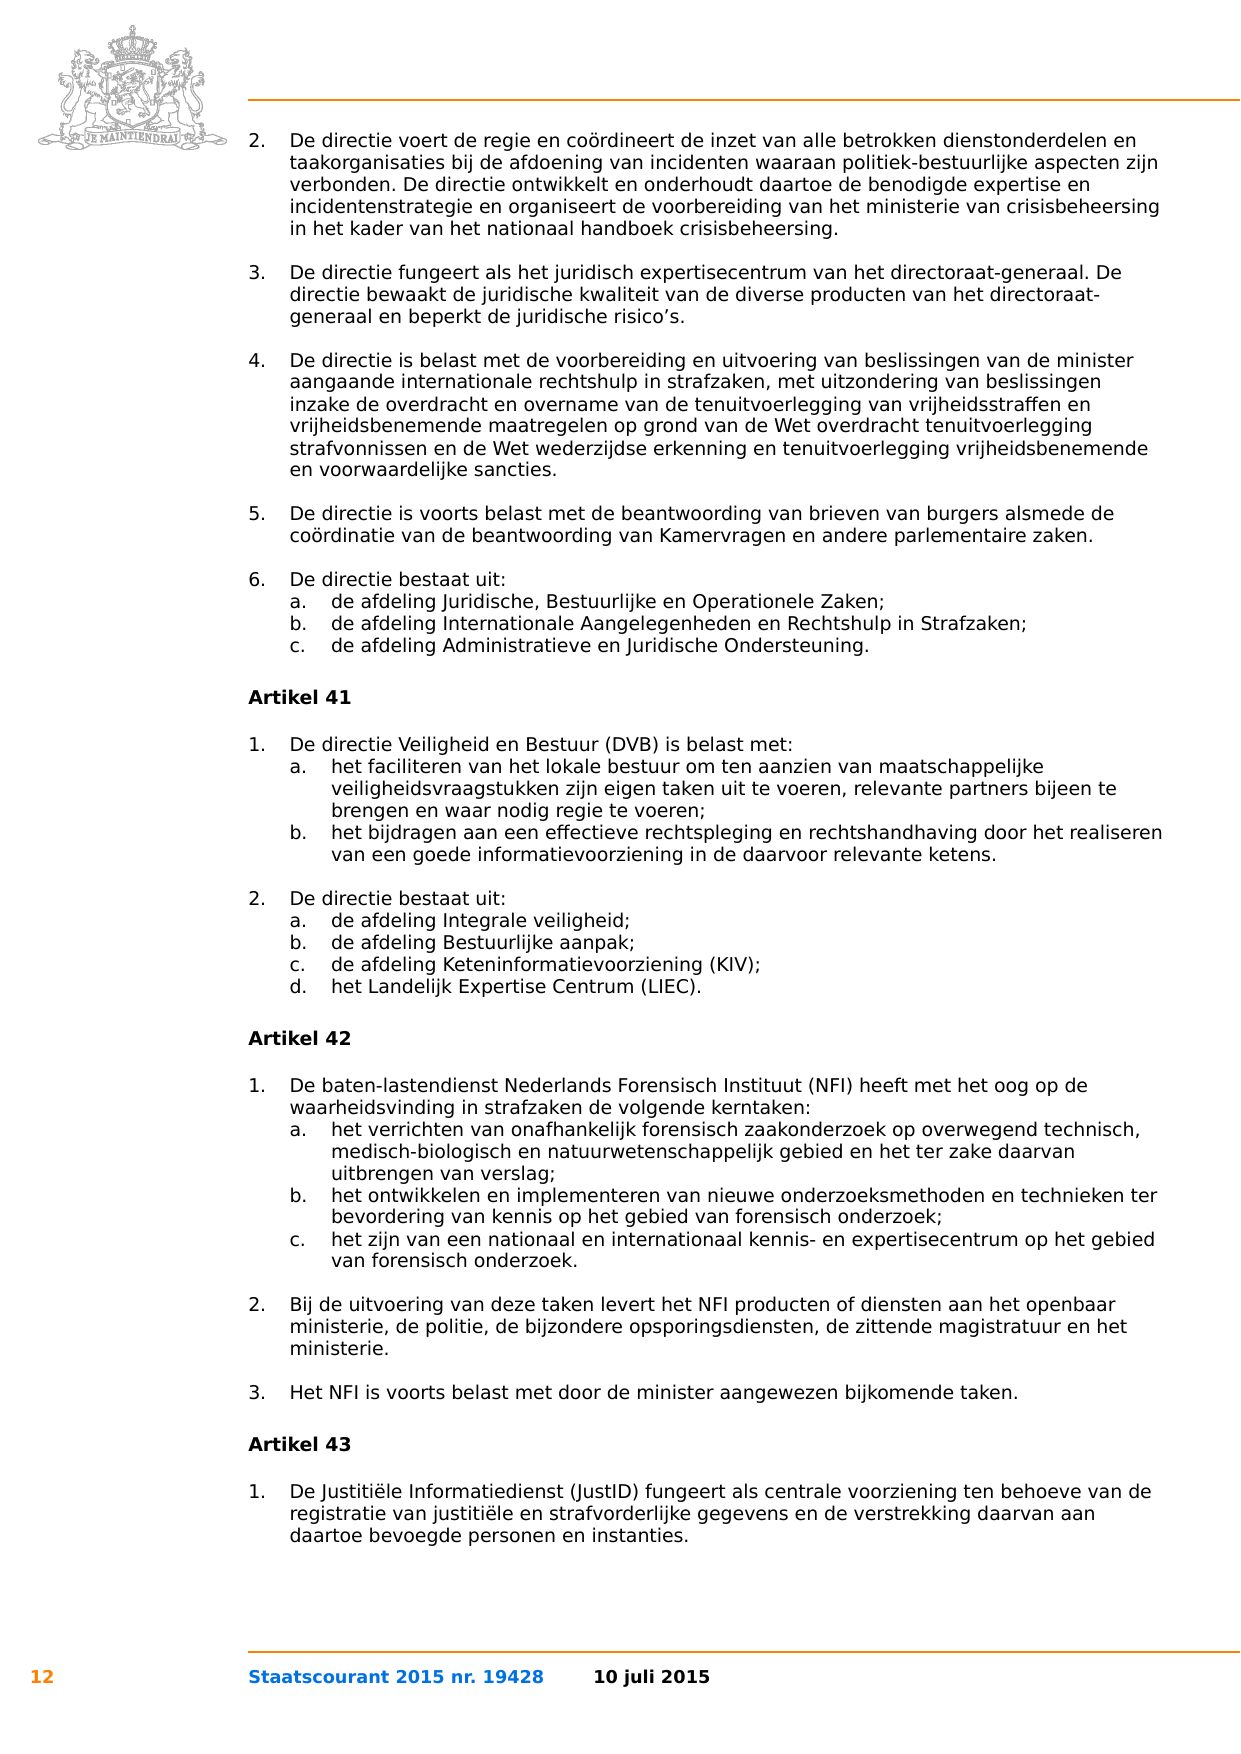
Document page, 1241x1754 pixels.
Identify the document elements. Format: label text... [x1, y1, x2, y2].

text b. de afdeling Internationale Aangelegenheden en Rechtshulp in Strafzaken; [289, 613, 1163, 635]
text 3. Het NFI is voorts belast met door de minister aangewezen bijkomende taken. [248, 1382, 1163, 1404]
text 5. De directie is voorts belast met de beantwoording van brieven van burgers alsmede de coördinatie van de beantwoording van Kamervragen en andere parlementaire zaken. [248, 503, 1163, 547]
text 4. De directie is belast met de voorbereiding en uitvoering van beslissingen van de minister aangaande internationale rechtshulp in strafzaken, met uitzondering van beslissingen inzake de overdracht en overname van de tenuitvoerlegging van vrijheidsstraffen en vrijheidsbenemende maatregelen op grond van de Wet overdracht tenuitvoerlegging strafvonnissen en de Wet wederzijdse erkenning en tenuitvoerlegging vrijheidsbenemende en voorwaardelijke sancties. [248, 349, 1163, 481]
text 1. De Justitiële Informatiedienst (JustID) fungeert als centrale voorziening ten behoeve van de registratie van justitiële en strafvorderlijke gegevens en de verstrekking daarvan aan daartoe bevoegde personen en instanties. [248, 1481, 1163, 1547]
text 2. De directie bestaat uit: [248, 888, 1163, 910]
picture [38, 25, 227, 150]
subtitle Artikel 41 [248, 687, 1163, 709]
subtitle Artikel 42 [248, 1028, 1163, 1049]
text c. de afdeling Keteninformatievoorziening (KIV); [289, 954, 1163, 976]
text a. de afdeling Integrale veiligheid; [289, 910, 1163, 932]
text 6. De directie bestaat uit: [248, 569, 1163, 591]
text 1. De directie Veiligheid en Bestuur (DVB) is belast met: [248, 734, 1163, 756]
text b. het bijdragen aan een effectieve rechtspleging en rechtshandhaving door het realiseren van een goede informatievoorziening in de daarvoor relevante ketens. [289, 822, 1163, 866]
text c. het zijn van een nationaal en internationaal kennis- en expertisecentrum op het gebied van forensisch onderzoek. [289, 1228, 1163, 1272]
text 3. De directie fungeert als het juridisch expertisecentrum van het directoraat-generaal. De directie bewaakt de juridische kwaliteit van de diverse producten van het directoraat-generaal en beperkt de juridische risico’s. [248, 262, 1163, 328]
text c. de afdeling Administratieve en Juridische Ondersteuning. [289, 635, 1163, 657]
text a. het faciliteren van het lokale bestuur om ten aanzien van maatschappelijke veiligheidsvraagstukken zijn eigen taken uit te voeren, relevante partners bijeen te brengen en waar nodig regie te voeren; [289, 756, 1163, 822]
text a. het verrichten van onafhankelijk forensisch zaakonderzoek op overwegend technisch, medisch-biologisch en natuurwetenschappelijk gebied en het ter zake daarvan uitbrengen van verslag; [289, 1118, 1163, 1184]
text 1. De baten-lastendienst Nederlands Forensisch Instituut (NFI) heeft met het oog op de waarheidsvinding in strafzaken de volgende kerntaken: [248, 1074, 1163, 1118]
text b. het ontwikkelen en implementeren van nieuwe onderzoeksmethoden en technieken ter bevordering van kennis op het gebied van forensisch onderzoek; [289, 1184, 1163, 1228]
text 2. De directie voert de regie en coördineert de inzet van alle betrokken dienstonderdelen en taakorganisaties bij de afdoening van incidenten waaraan politiek-bestuurlijke aspecten zijn verbonden. De directie ontwikkelt en onderhoudt daartoe de benodigde expertise en incidentenstrategie en organiseert de voorbereiding van het ministerie van crisisbeheersing in het kader van het nationaal handboek crisisbeheersing. [248, 130, 1163, 240]
text a. de afdeling Juridische, Bestuurlijke en Operationele Zaken; [289, 591, 1163, 613]
text 2. Bij de uitvoering van deze taken levert het NFI producten of diensten aan het openbaar ministerie, de politie, de bijzondere opsporingsdiensten, de zittende magistratuur en het ministerie. [248, 1294, 1163, 1360]
text b. de afdeling Bestuurlijke aanpak; [289, 932, 1163, 954]
text d. het Landelijk Expertise Centrum (LIEC). [289, 976, 1163, 998]
subtitle Artikel 43 [248, 1434, 1163, 1456]
